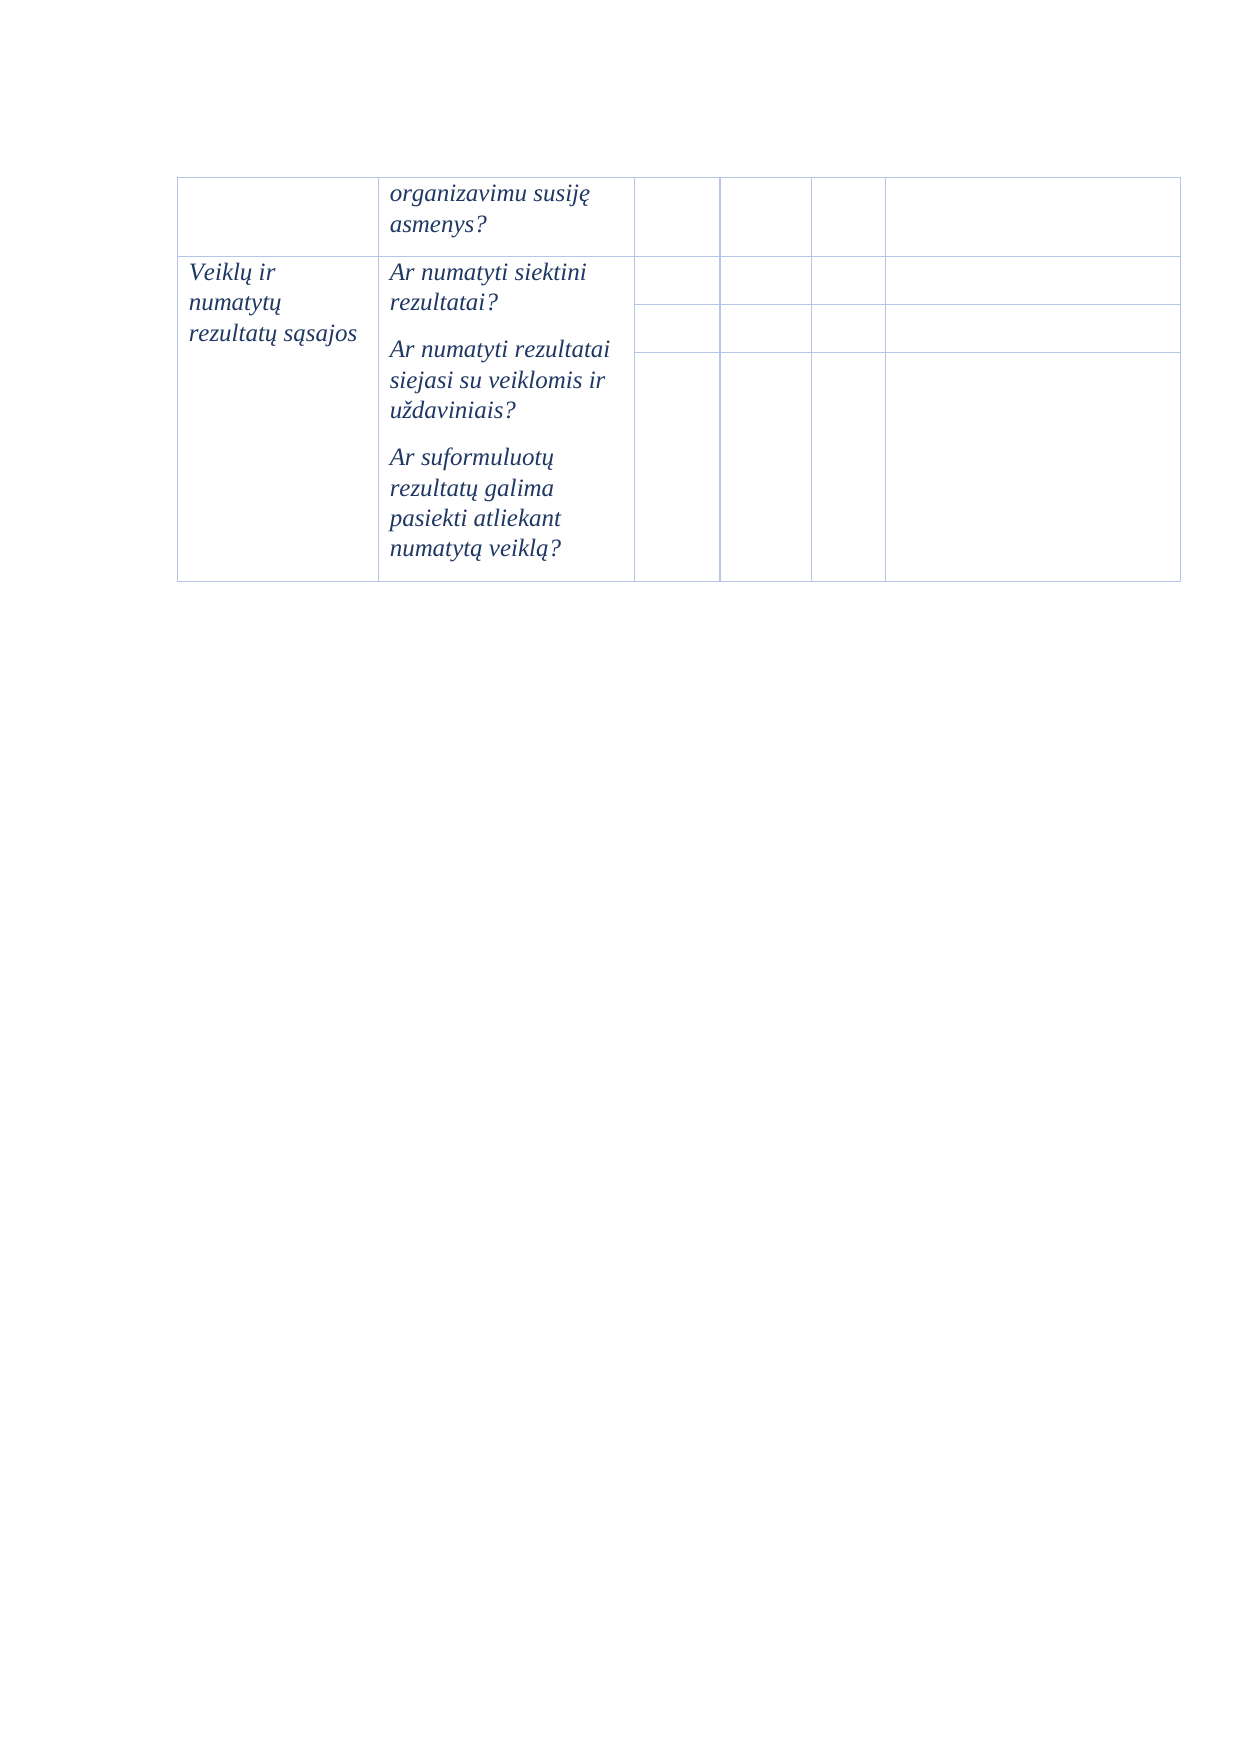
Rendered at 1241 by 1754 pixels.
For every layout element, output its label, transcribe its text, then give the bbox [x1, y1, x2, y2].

table_cell [886, 178, 1180, 256]
table_cell [812, 178, 885, 256]
table_cell [635, 178, 719, 256]
table_cell [812, 353, 885, 581]
table_cell [721, 305, 811, 352]
table_cell [886, 353, 1180, 581]
table_cell [886, 257, 1180, 304]
table_cell Veiklų ir numatytų rezultatų sąsajos [178, 257, 378, 581]
table_cell [635, 353, 719, 581]
table_cell organizavimu susiję asmenys? [379, 178, 634, 256]
table_cell Ar numatyti siektini rezultatai? Ar numatyti rezultatai siejasi su veiklomis ir uždaviniais? Ar suformuluotų rezultatų galima pasiekti atliekant numatytą veiklą? [379, 257, 634, 581]
table_cell [721, 353, 811, 581]
table_cell [178, 178, 378, 256]
table_cell [635, 305, 719, 352]
table_cell [812, 305, 885, 352]
table_cell [721, 178, 811, 256]
table_cell [886, 305, 1180, 352]
table_cell [635, 257, 719, 304]
table_cell [721, 257, 811, 304]
table_cell [812, 257, 885, 304]
